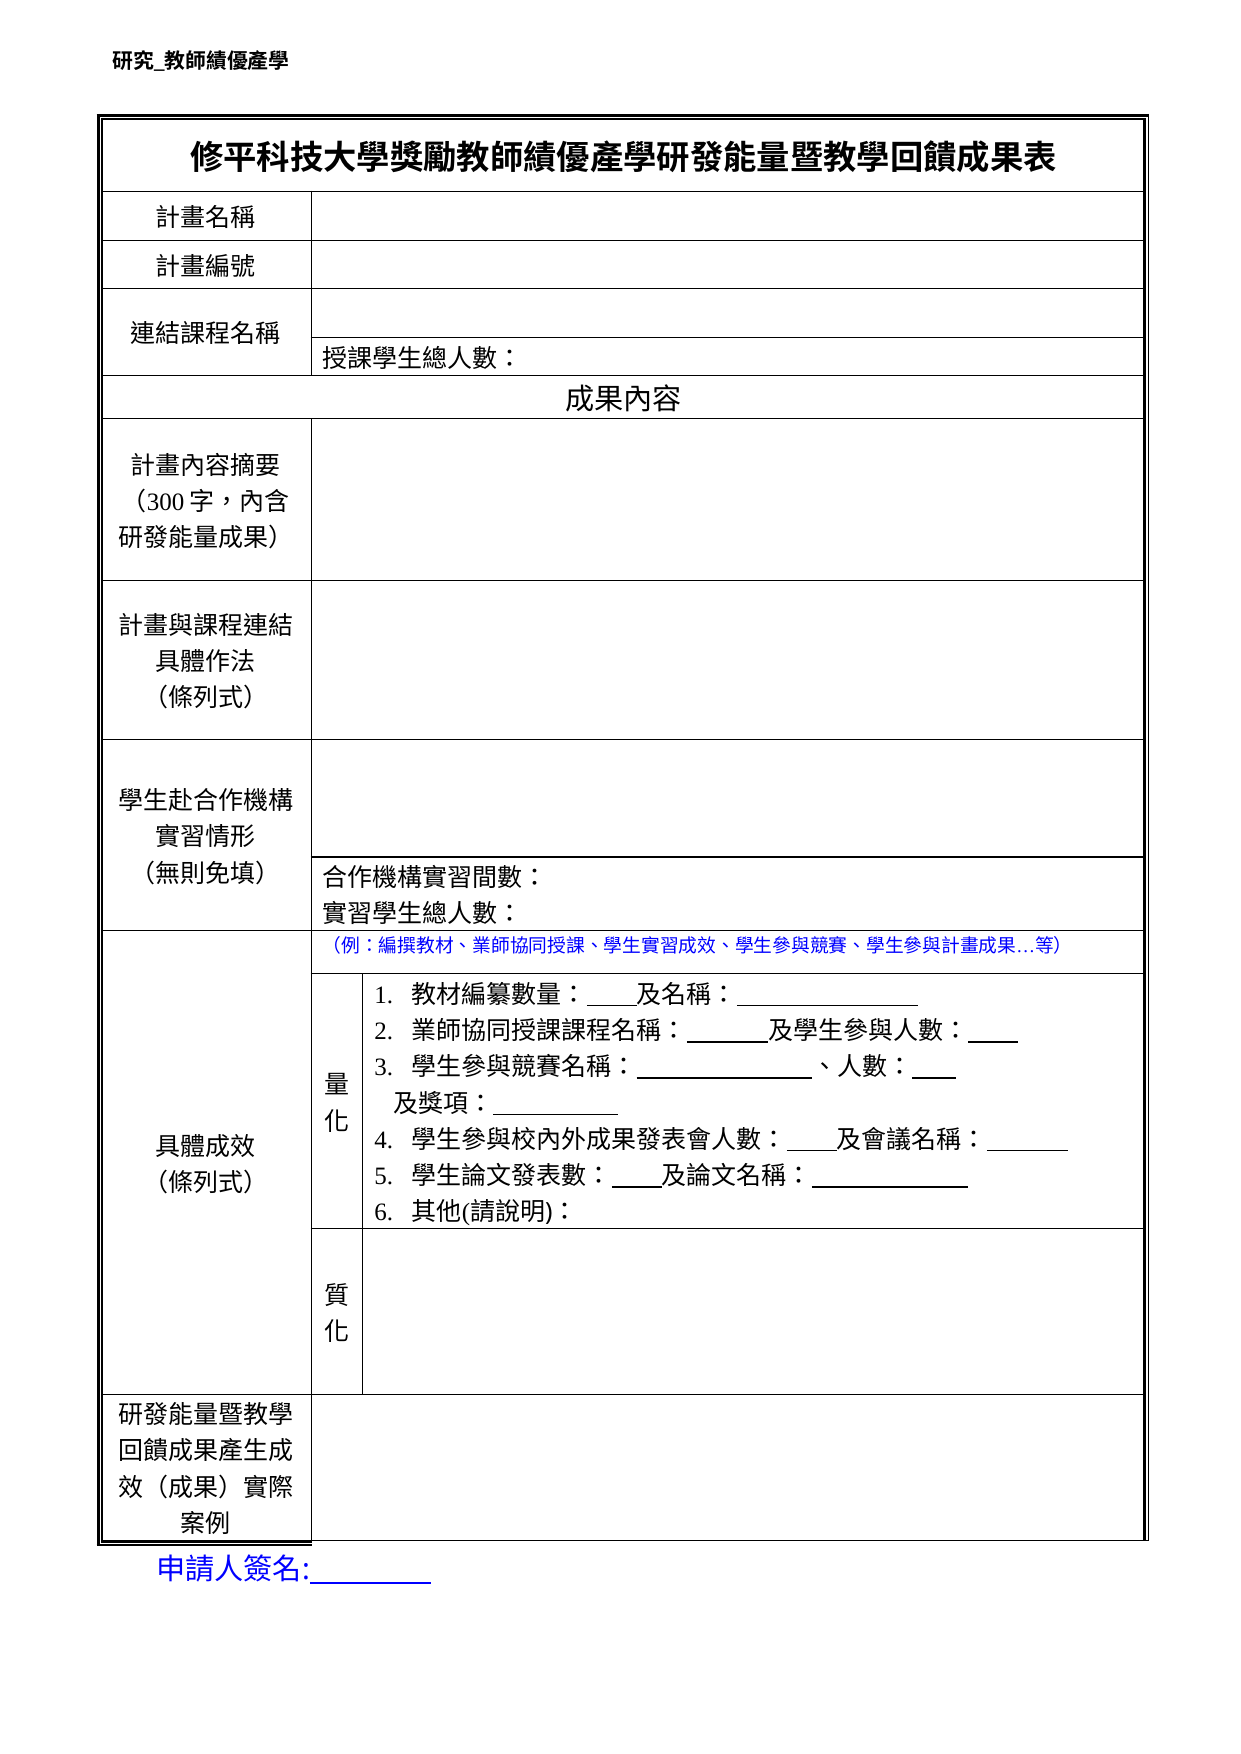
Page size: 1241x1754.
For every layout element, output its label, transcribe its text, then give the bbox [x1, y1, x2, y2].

table_cell 合作機構實習間數： 實習學生總人數： [312, 858, 1143, 930]
text 申請人簽名: [112, 1546, 1134, 1588]
table_cell 計畫編號 [103, 241, 311, 288]
table_cell 研發能量暨教學回饋成果產生成效（成果）實際案例 [103, 1395, 311, 1539]
table_cell 學生赴合作機構實習情形 （無則免填） [103, 740, 311, 930]
table_cell [312, 192, 1143, 239]
table_header 修平科技大學獎勵教師績優產學研發能量暨教學回饋成果表 [103, 120, 1143, 191]
table_cell 連結課程名稱 [103, 289, 311, 374]
table_cell 量化 [312, 974, 362, 1228]
table_cell [312, 241, 1143, 288]
table_cell 授課學生總人數： [312, 338, 1143, 374]
table_cell [312, 1395, 1143, 1539]
table_cell 計畫名稱 [103, 192, 311, 239]
table_cell （例：編撰教材、業師協同授課、學生實習成效、學生參與競賽、學生參與計畫成果…等） [312, 931, 1143, 973]
table_cell [312, 581, 1143, 739]
table_cell [312, 419, 1143, 580]
table_cell 計畫與課程連結具體作法 （條列式） [103, 581, 311, 739]
table_cell 計畫內容摘要（300字，內含研發能量成果） [103, 419, 311, 580]
table_cell 成果內容 [103, 376, 1143, 418]
table_cell [312, 740, 1143, 856]
table_cell 教材編纂數量： 及名稱： 業師協同授課課程名稱： 及學生參與人數： 學生參與競賽名稱： 、人數： 及獎項： 學生參與校內外成果發表會人數： 及會議名稱： 學生論文發表數： 及論文名稱： 其他(請說明)： [363, 974, 1143, 1228]
table_cell 具體成效 （條列式） [103, 931, 311, 1393]
table_cell 質化 [312, 1229, 362, 1393]
table_cell [363, 1229, 1143, 1393]
table_cell [312, 289, 1143, 337]
